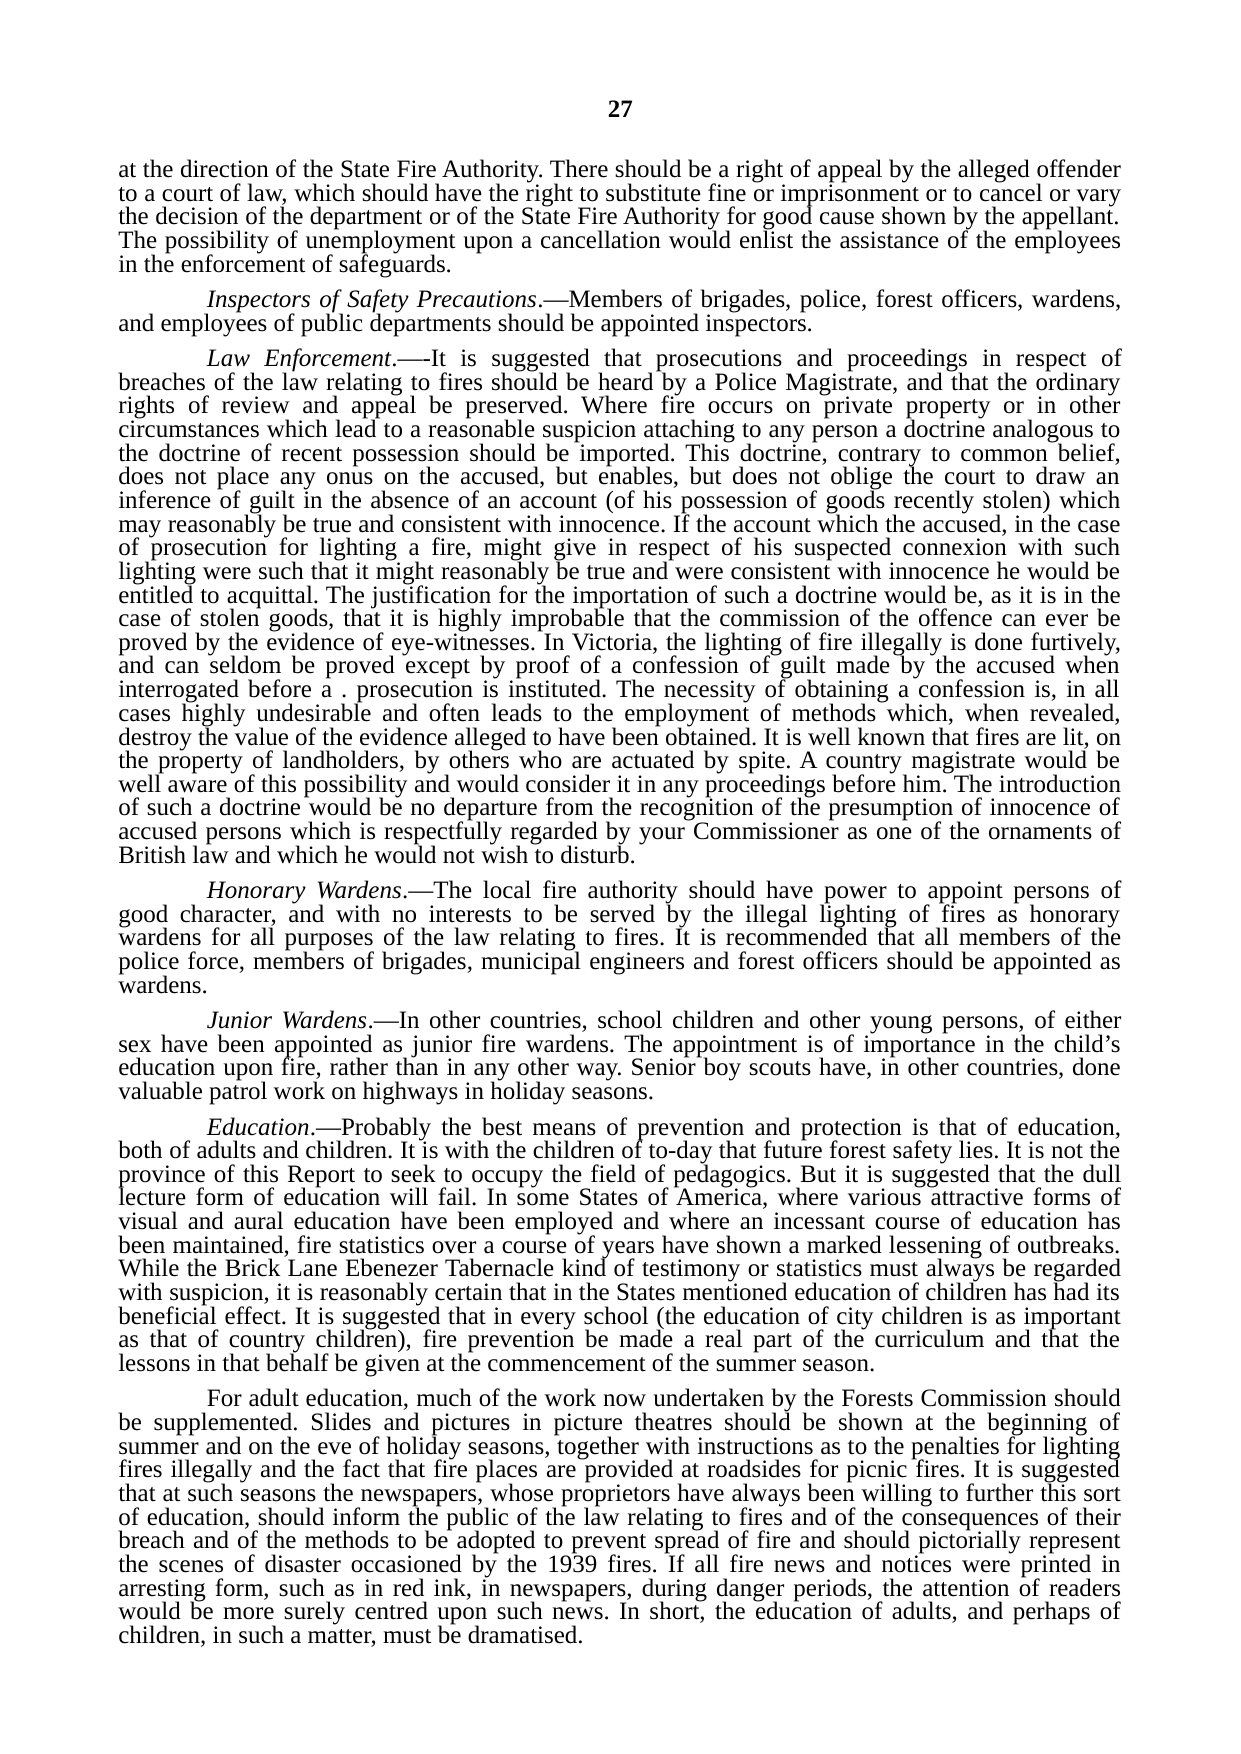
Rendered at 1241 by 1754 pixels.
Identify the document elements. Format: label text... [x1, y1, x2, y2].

text For adult education, much of the work now undertaken by the Forests Commission should be supplemented. Slides and pictures in picture theatres should be shown at the beginning of summer and on the eve of holiday seasons, together with instructions as to the penalties for lighting fires illegally and the fact that fire places are provided at roadsides for picnic fires. It is suggested that at such seasons the newspapers, whose proprietors have always been willing to further this sort of education, should inform the public of the law relating to fires and of the consequences of their breach and of the methods to be adopted to prevent spread of fire and should pictorially represent the scenes of disaster occasioned by the 1939 fires. If all fire news and notices were printed in arresting form, such as in red ink, in newspapers, during danger periods, the attention of readers would be more surely centred upon such news. In short, the education of adults, and perhaps of children, in such a matter, must be dramatised. [118, 1388, 1122, 1648]
text at the direction of the State Fire Authority. There should be a right of appeal by the alleged offender to a court of law, which should have the right to substitute fine or imprisonment or to cancel or vary the decision of the department or of the State Fire Authority for good cause shown by the appellant. The possibility of unemployment upon a cancellation would enlist the assistance of the employees in the enforcement of safeguards. [118, 159, 1122, 277]
text Inspectors of Safety Precautions.—Members of brigades, police, forest officers, wardens, and employees of public departments should be appointed inspectors. [118, 289, 1122, 336]
text Law Enforcement.—-It is suggested that prosecutions and proceedings in respect of breaches of the law relating to fires should be heard by a Police Magistrate, and that the ordinary rights of review and appeal be preserved. Where fire occurs on private property or in other circumstances which lead to a reasonable suspicion attaching to any person a doctrine analogous to the doctrine of recent possession should be imported. This doctrine, contrary to common belief, does not place any onus on the accused, but enables, but does not oblige the court to draw an inference of guilt in the absence of an account (of his possession of goods recently stolen) which may reasonably be true and consistent with innocence. If the account which the accused, in the case of prosecution for lighting a fire, might give in respect of his suspected connexion with such lighting were such that it might reasonably be true and were consistent with innocence he would be entitled to acquittal. The justification for the importation of such a doctrine would be, as it is in the case of stolen goods, that it is highly improbable that the commission of the offence can ever be proved by the evidence of eye-witnesses. In Victoria, the lighting of fire illegally is done furtively, and can seldom be proved except by proof of a confession of guilt made by the accused when interrogated before a . prosecution is instituted. The necessity of obtaining a confession is, in all cases highly undesirable and often leads to the employment of methods which, when revealed, destroy the value of the evidence alleged to have been obtained. It is well known that fires are lit, on the property of landholders, by others who are actuated by spite. A country magistrate would be well aware of this possibility and would consider it in any proceedings before him. The introduction of such a doctrine would be no departure from the recognition of the presumption of innocence of accused persons which is respectfully regarded by your Commissioner as one of the ornaments of British law and which he would not wish to disturb. [118, 348, 1122, 868]
text Education.—Probably the best means of prevention and protection is that of education, both of adults and children. It is with the children of to-day that future forest safety lies. It is not the province of this Report to seek to occupy the field of pedagogics. But it is suggested that the dull lecture form of education will fail. In some States of America, where various attractive forms of visual and aural education have been employed and where an incessant course of education has been maintained, fire statistics over a course of years have shown a marked lessening of outbreaks. While the Brick Lane Ebenezer Tabernacle kind of testimony or statistics must always be regarded with suspicion, it is reasonably certain that in the States mentioned education of children has had its beneficial effect. It is suggested that in every school (the education of city children is as important as that of country children), fire prevention be made a real part of the curriculum and that the lessons in that behalf be given at the commencement of the summer season. [118, 1116, 1122, 1376]
text Honorary Wardens.—The local fire authority should have power to appoint persons of good character, and with no interests to be served by the illegal lighting of fires as honorary wardens for all purposes of the law relating to fires. It is recommended that all members of the police force, members of brigades, municipal engineers and forest officers should be appointed as wardens. [118, 880, 1122, 998]
text Junior Wardens.—In other countries, school children and other young persons, of either sex have been appointed as junior fire wardens. The appointment is of importance in the child’s education upon fire, rather than in any other way. Senior boy scouts have, in other countries, done valuable patrol work on highways in holiday seasons. [118, 1010, 1122, 1104]
